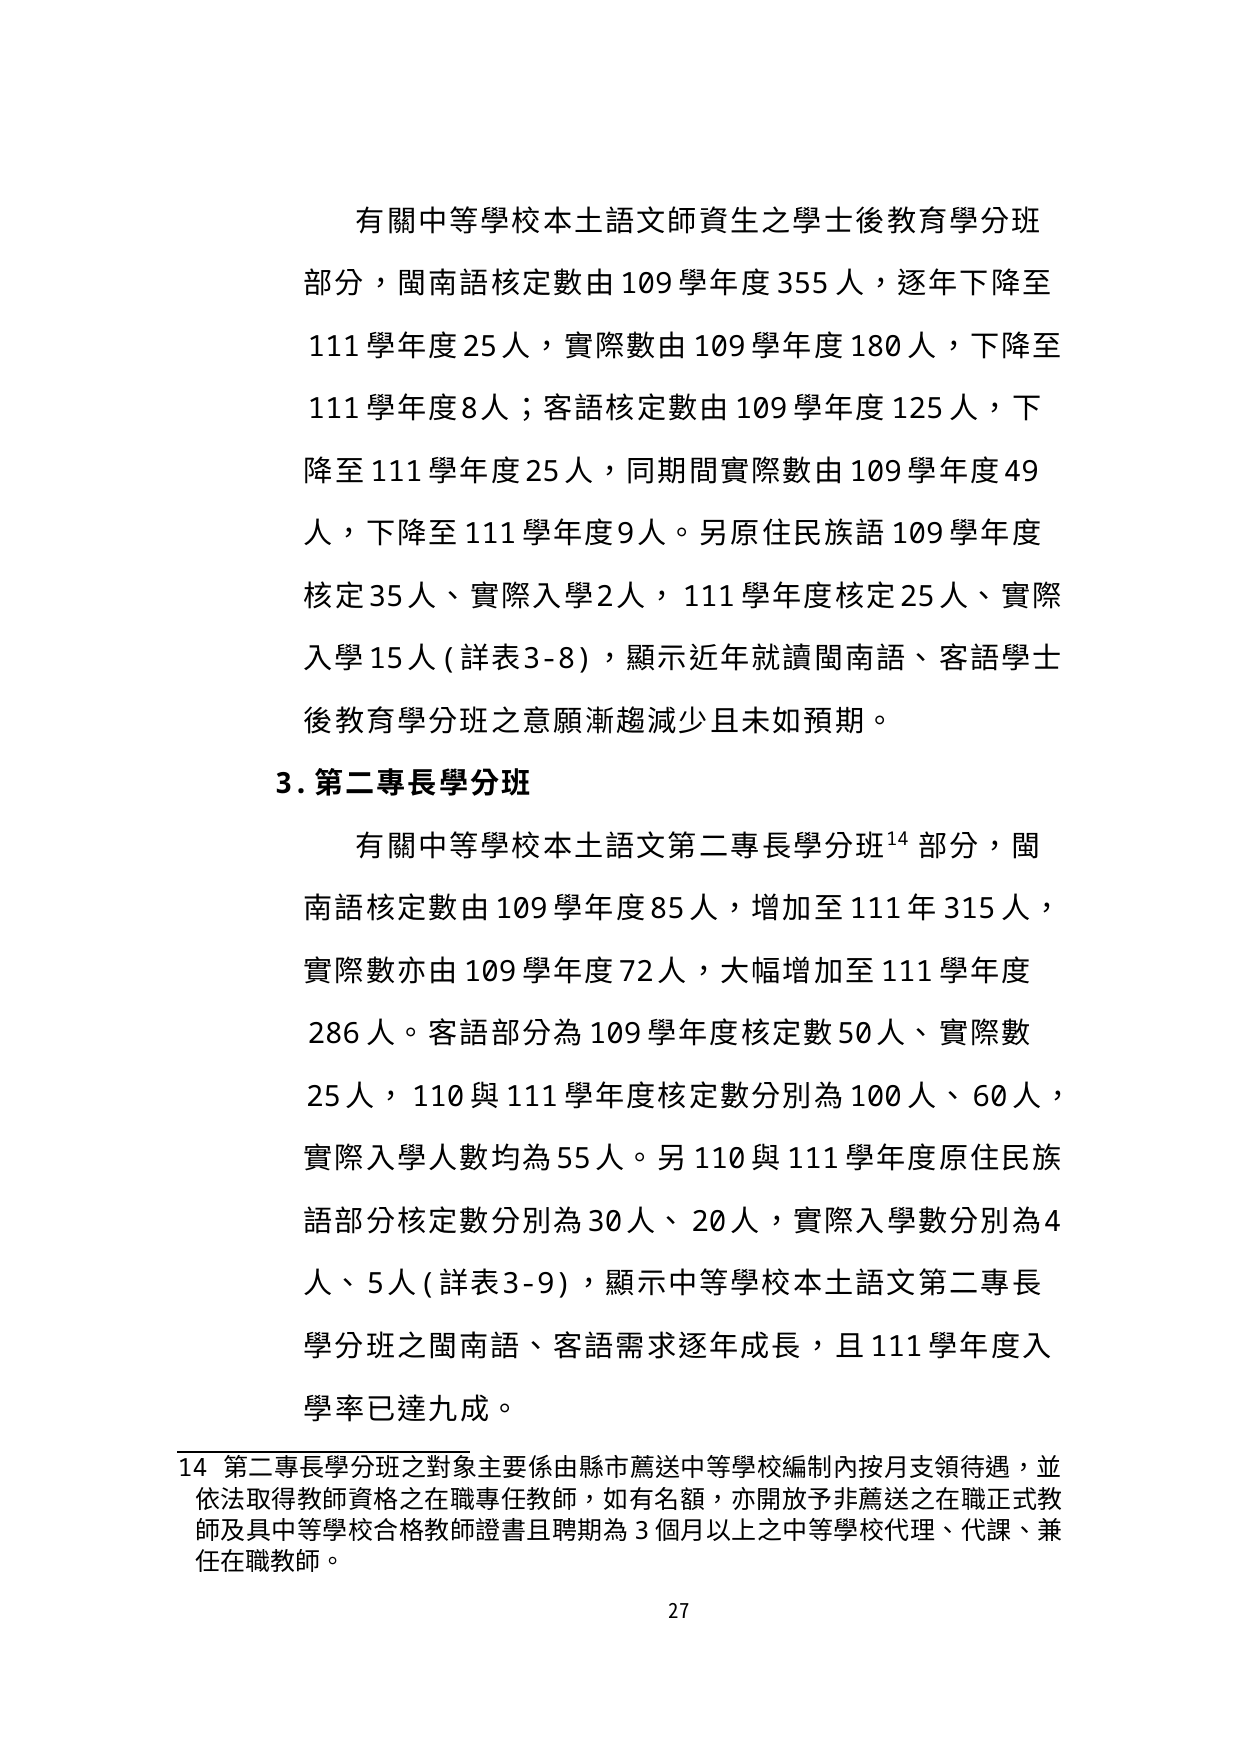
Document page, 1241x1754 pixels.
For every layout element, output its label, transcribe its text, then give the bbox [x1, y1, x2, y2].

text 有關中等學校本土語文師資生之學士後教育學分班部分，閩南語核定數由109學年度355人，逐年下降至111學年度25人，實際數由109學年度180人，下降至111學年度8人；客語核定數由109學年度125人，下降至111學年度25人，同期間實際數由109學年度49人，下降至111學年度9人。另原住民族語109學年度核定35人、實際入學2人，111學年度核定25人、實際入學15人(詳表3-8)，顯示近年就讀閩南語、客語學士後教育學分班之意願漸趨減少且未如預期。 [295, 177, 1063, 740]
text 有關中等學校本土語文第二專長學分班部分，閩南語核定數由109學年度85人，增加至111年315人，實際數亦由109學年度72人，大幅增加至111學年度286人。客語部分為109學年度核定數50人、實際數25人，110與111學年度核定數分別為100人、60人，實際入學人數均為55人。另110與111學年度原住民族語部分核定數分別為30人、20人，實際入學數分別為4人、5人(詳表3-9)，顯示中等學校本土語文第二專長學分班之閩南語、客語需求逐年成長，且111學年度入學率已達九成。 [295, 802, 1063, 1427]
text 3.第二專長學分班 [266, 740, 1063, 802]
text 第二專長學分班之對象主要係由縣市薦送中等學校編制內按月支領待遇，並依法取得教師資格之在職專任教師，如有名額，亦開放予非薦送之在職正式教師及具中等學校合格教師證書且聘期為3個月以上之中等學校代理、代課、兼任在職教師。 [177, 1452, 1063, 1577]
